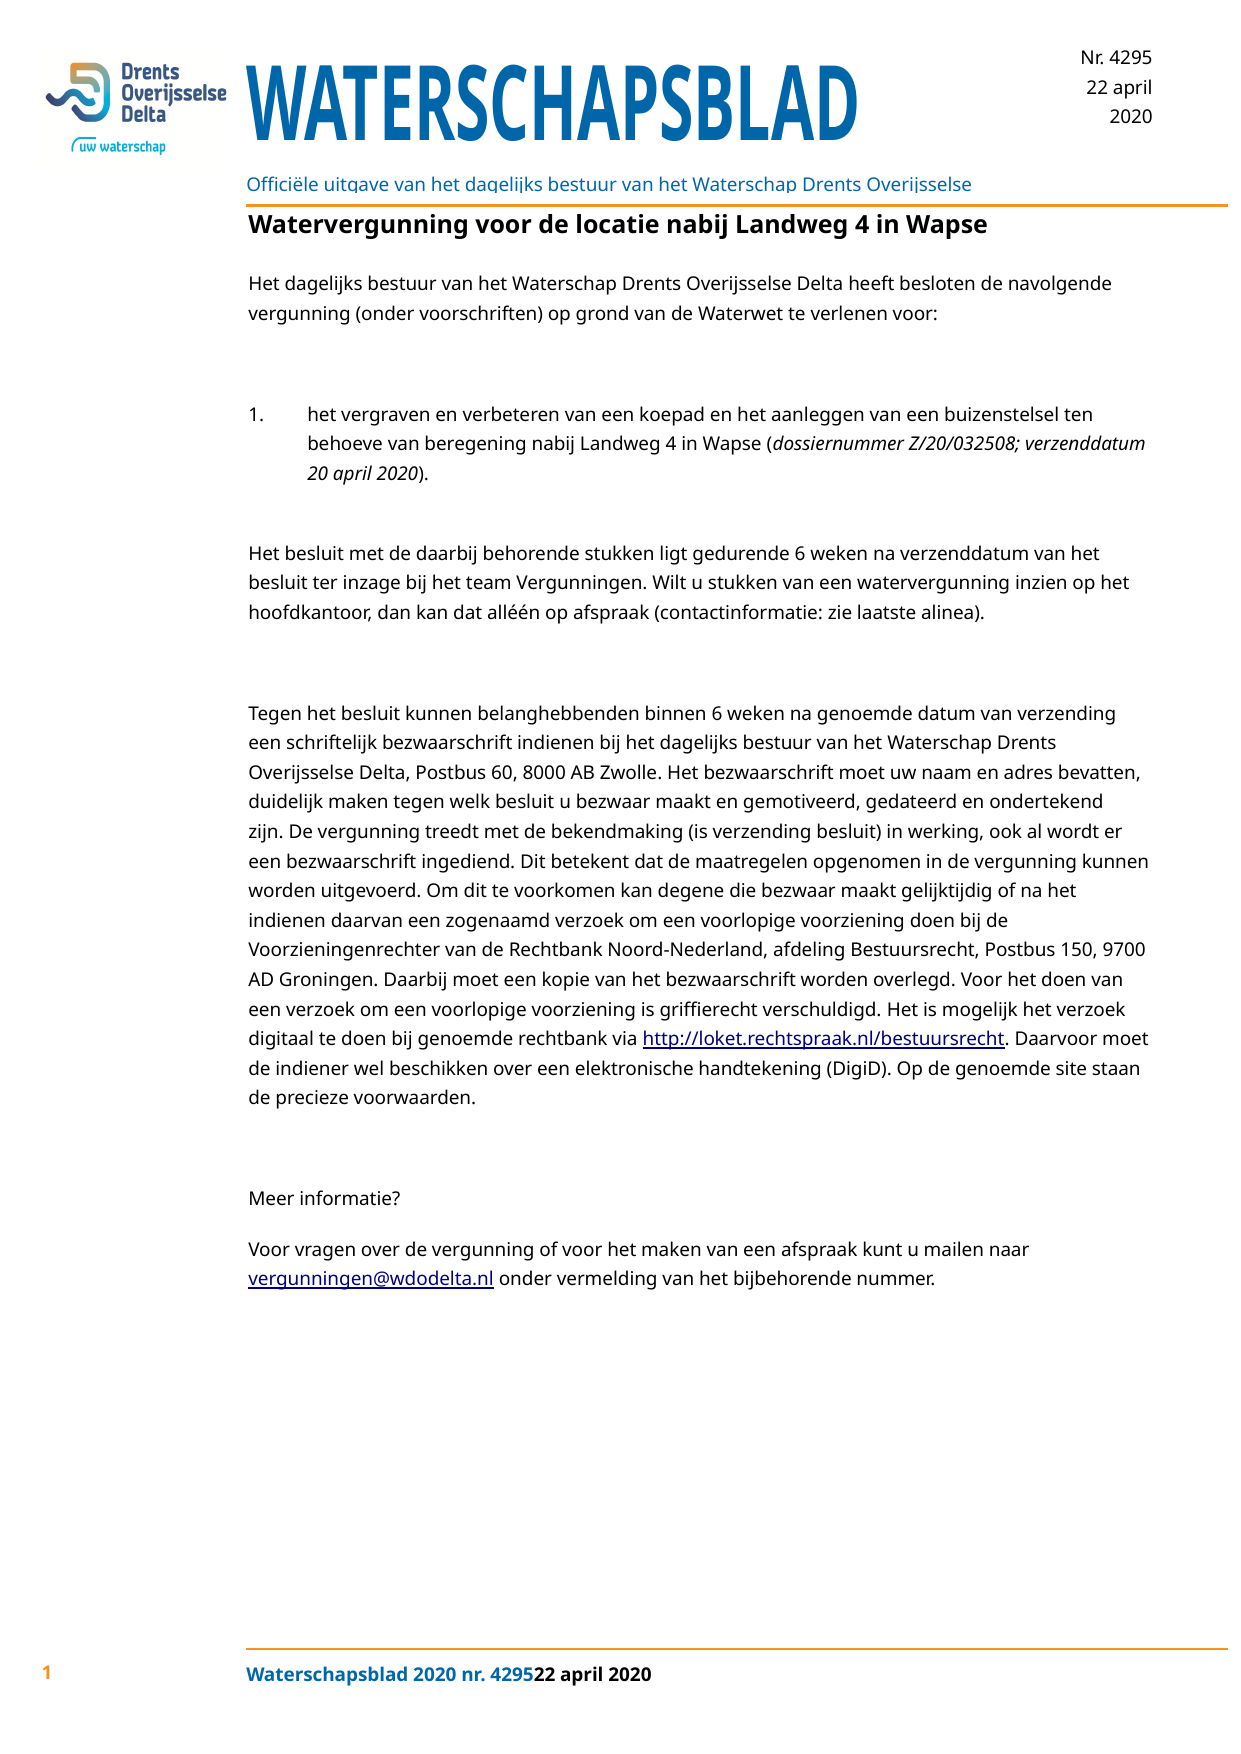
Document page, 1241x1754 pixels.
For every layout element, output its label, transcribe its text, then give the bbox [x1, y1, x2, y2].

text Tegen het besluit kunnen belanghebbenden binnen 6 weken na genoemde datum van verzending een schriftelijk bezwaarschrift indienen bij het dagelijks bestuur van het Waterschap Drents Overijsselse Delta, Postbus 60, 8000 AB Zwolle. Het bezwaarschrift moet uw naam en adres bevatten, duidelijk maken tegen welk besluit u bezwaar maakt en gemotiveerd, gedateerd en ondertekend zijn. De vergunning treedt met de bekendmaking (is verzending besluit) in werking, ook al wordt er een bezwaarschrift ingediend. Dit betekent dat de maatregelen opgenomen in de vergunning kunnen worden uitgevoerd. Om dit te voorkomen kan degene die bezwaar maakt gelijktijdig of na het indienen daarvan een zogenaamd verzoek om een voorlopige voorziening doen bij de Voorzieningenrechter van de Rechtbank Noord-Nederland, afdeling Bestuursrecht, Postbus 150, 9700 AD Groningen. Daarbij moet een kopie van het bezwaarschrift worden overlegd. Voor het doen van een verzoek om een voorlopige voorziening is griffierecht verschuldigd. Het is mogelijk het verzoek digitaal te doen bij genoemde rechtbank via http://loket.rechtspraak.nl/bestuursrecht. Daarvoor moet de indiener wel beschikken over een elektronische handtekening (DigiD). Op de genoemde site staan de precieze voorwaarden. [248, 700, 1152, 1110]
text Voor vragen over de vergunning of voor het maken van een afspraak kunt u mailen naar vergunningen@wdodelta.nl onder vermelding van het bijbehorende nummer. [248, 1236, 1152, 1291]
picture [41, 47, 231, 172]
text Het dagelijks bestuur van het Waterschap Drents Overijsselse Delta heeft besloten de navolgende vergunning (onder voorschriften) op grond van de Waterwet te verlenen voor: [248, 270, 1152, 326]
text Meer informatie? [248, 1185, 1152, 1211]
list het vergraven en verbeteren van een koepad en het aanleggen van een buizenstelsel ten behoeve van beregening nabij Landweg 4 in Wapse (dossiernummer Z/20/032508; verzenddatum 20 april 2020). [248, 401, 1152, 486]
text Watervergunning voor de locatie nabij Landweg 4 in Wapse [248, 207, 1152, 241]
text Het besluit met de daarbij behorende stukken ligt gedurende 6 weken na verzenddatum van het besluit ter inzage bij het team Vergunningen. Wilt u stukken van een watervergunning inzien op het hoofdkantoor, dan kan dat alléén op afspraak (contactinformatie: zie laatste alinea). [248, 540, 1152, 625]
